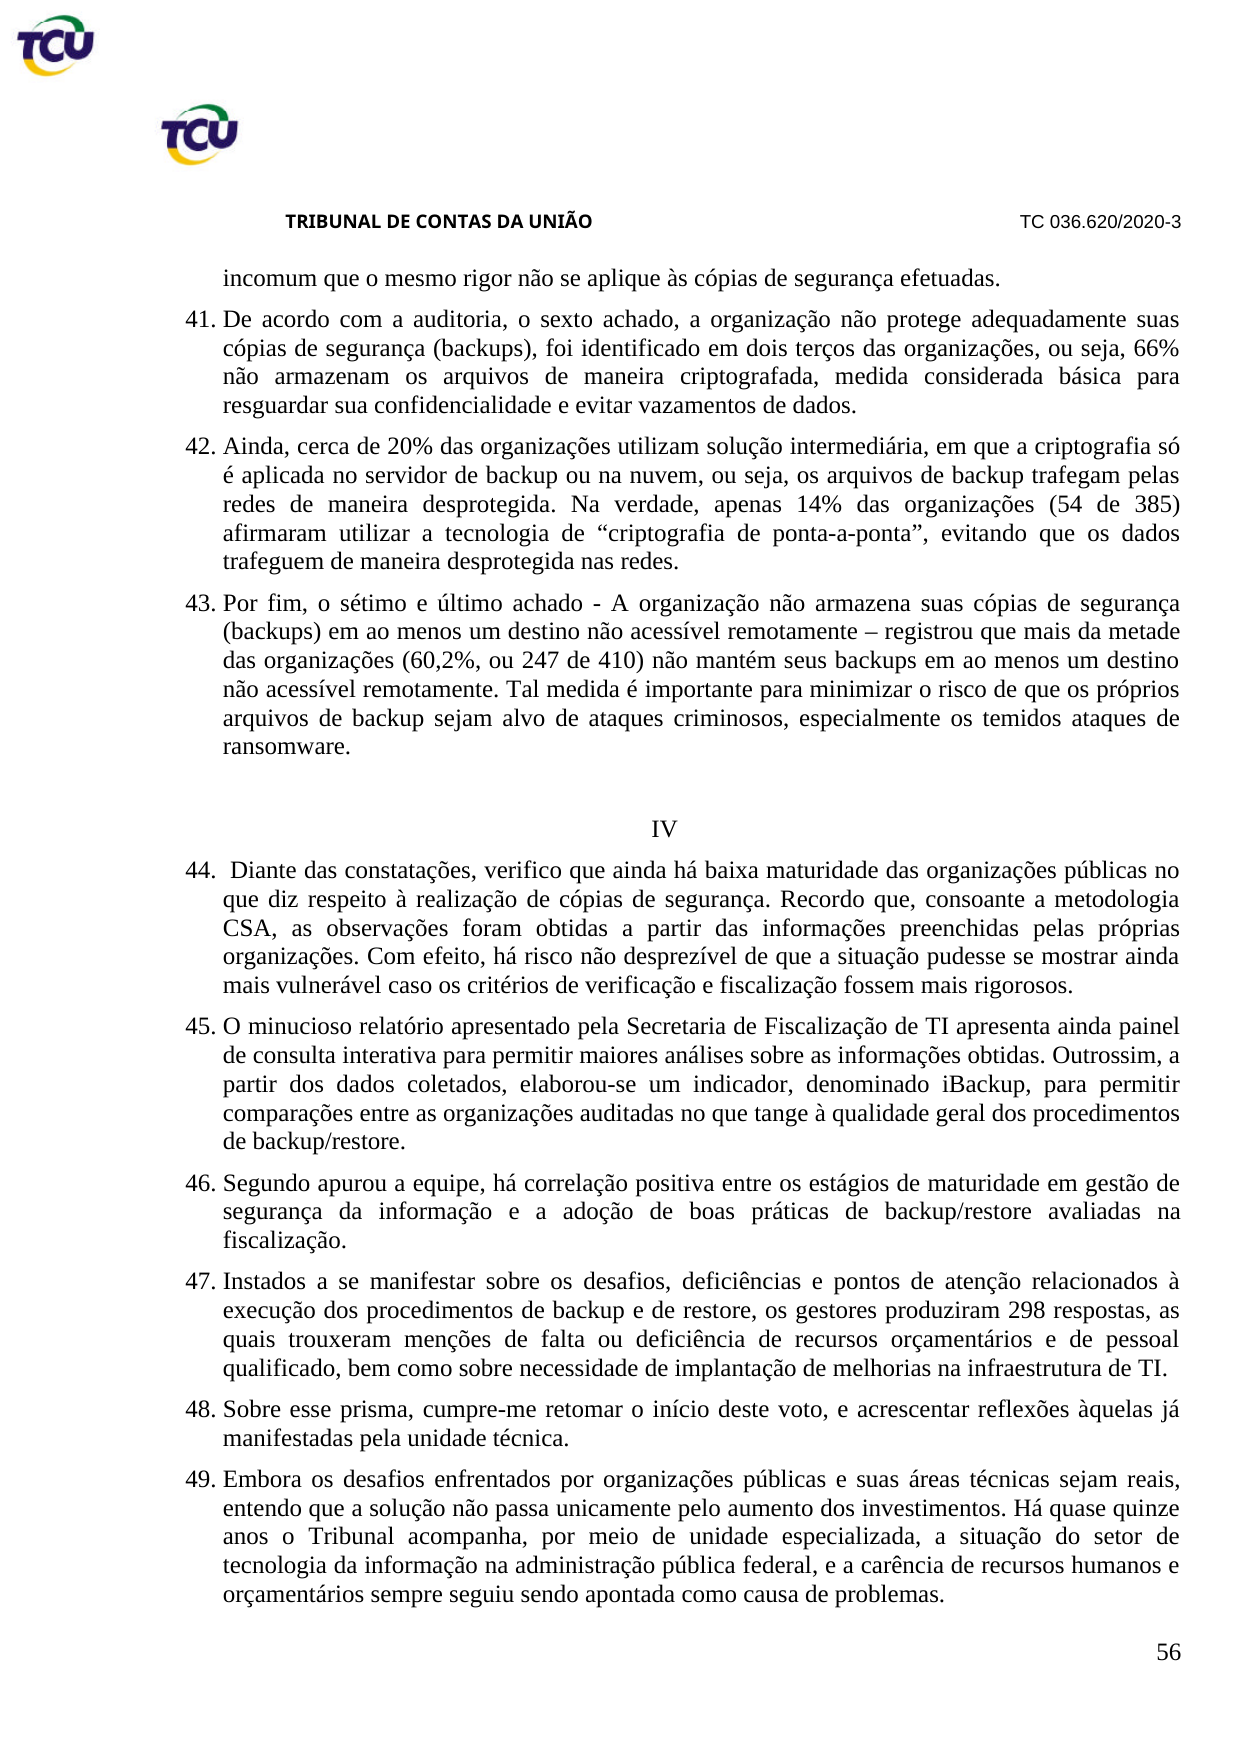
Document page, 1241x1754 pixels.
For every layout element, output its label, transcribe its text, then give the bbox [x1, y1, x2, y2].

list Por fim, o sétimo e último achado - A organização não armazena suas cópias de segurança (backups) em ao menos um destino não acessível remotamente – registrou que mais da metade das organizações (60,2%, ou 247 de 410) não mantém seus backups em ao menos um destino não acessível remotamente. Tal medida é importante para minimizar o risco de que os próprios arquivos de backup sejam alvo de ataques criminosos, especialmente os temidos ataques de ransomware. [185, 588, 1181, 760]
text IV [148, 814, 1181, 843]
list O minucioso relatório apresentado pela Secretaria de Fiscalização de TI apresenta ainda painel de consulta interativa para permitir maiores análises sobre as informações obtidas. Outrossim, a partir dos dados coletados, elaborou-se um indicador, denominado iBackup, para permitir comparações entre as organizações auditadas no que tange à qualidade geral dos procedimentos de backup/restore. [185, 1011, 1181, 1155]
list Diante das constatações, verifico que ainda há baixa maturidade das organizações públicas no que diz respeito à realização de cópias de segurança. Recordo que, consoante a metodologia CSA, as observações foram obtidas a partir das informações preenchidas pelas próprias organizações. Com efeito, há risco não desprezível de que a situação pudesse se mostrar ainda mais vulnerável caso os critérios de verificação e fiscalização fossem mais rigorosos. [185, 855, 1181, 999]
list Ainda, cerca de 20% das organizações utilizam solução intermediária, em que a criptografia só é aplicada no servidor de backup ou na nuvem, ou seja, os arquivos de backup trafegam pelas redes de maneira desprotegida. Na verdade, apenas 14% das organizações (54 de 385) afirmaram utilizar a tecnologia de “criptografia de ponta-a-ponta”, evitando que os dados trafeguem de maneira desprotegida nas redes. [185, 431, 1181, 575]
list Segundo apurou a equipe, há correlação positiva entre os estágios de maturidade em gestão de segurança da informação e a adoção de boas práticas de backup/restore avaliadas na fiscalização. [185, 1168, 1181, 1254]
list Embora os desafios enfrentados por organizações públicas e suas áreas técnicas sejam reais, entendo que a solução não passa unicamente pelo aumento dos investimentos. Há quase quinze anos o Tribunal acompanha, por meio de unidade especializada, a situação do setor de tecnologia da informação na administração pública federal, e a carência de recursos humanos e orçamentários sempre seguiu sendo apontada como causa de problemas. [185, 1464, 1181, 1608]
list incomum que o mesmo rigor não se aplique às cópias de segurança efetuadas. [185, 263, 1181, 291]
list Sobre esse prisma, cumpre-me retomar o início deste voto, e acrescentar reflexões àquelas já manifestadas pela unidade técnica. [185, 1394, 1181, 1451]
list Instados a se manifestar sobre os desafios, deficiências e pontos de atenção relacionados à execução dos procedimentos de backup e de restore, os gestores produziram 298 respostas, as quais trouxeram menções de falta ou deficiência de recursos orçamentários e de pessoal qualificado, bem como sobre necessidade de implantação de melhorias na infraestrutura de TI. [185, 1266, 1181, 1381]
list De acordo com a auditoria, o sexto achado, a organização não protege adequadamente suas cópias de segurança (backups), foi identificado em dois terços das organizações, ou seja, 66% não armazenam os arquivos de maneira criptografada, medida considerada básica para resguardar sua confidencialidade e evitar vazamentos de dados. [185, 304, 1181, 419]
